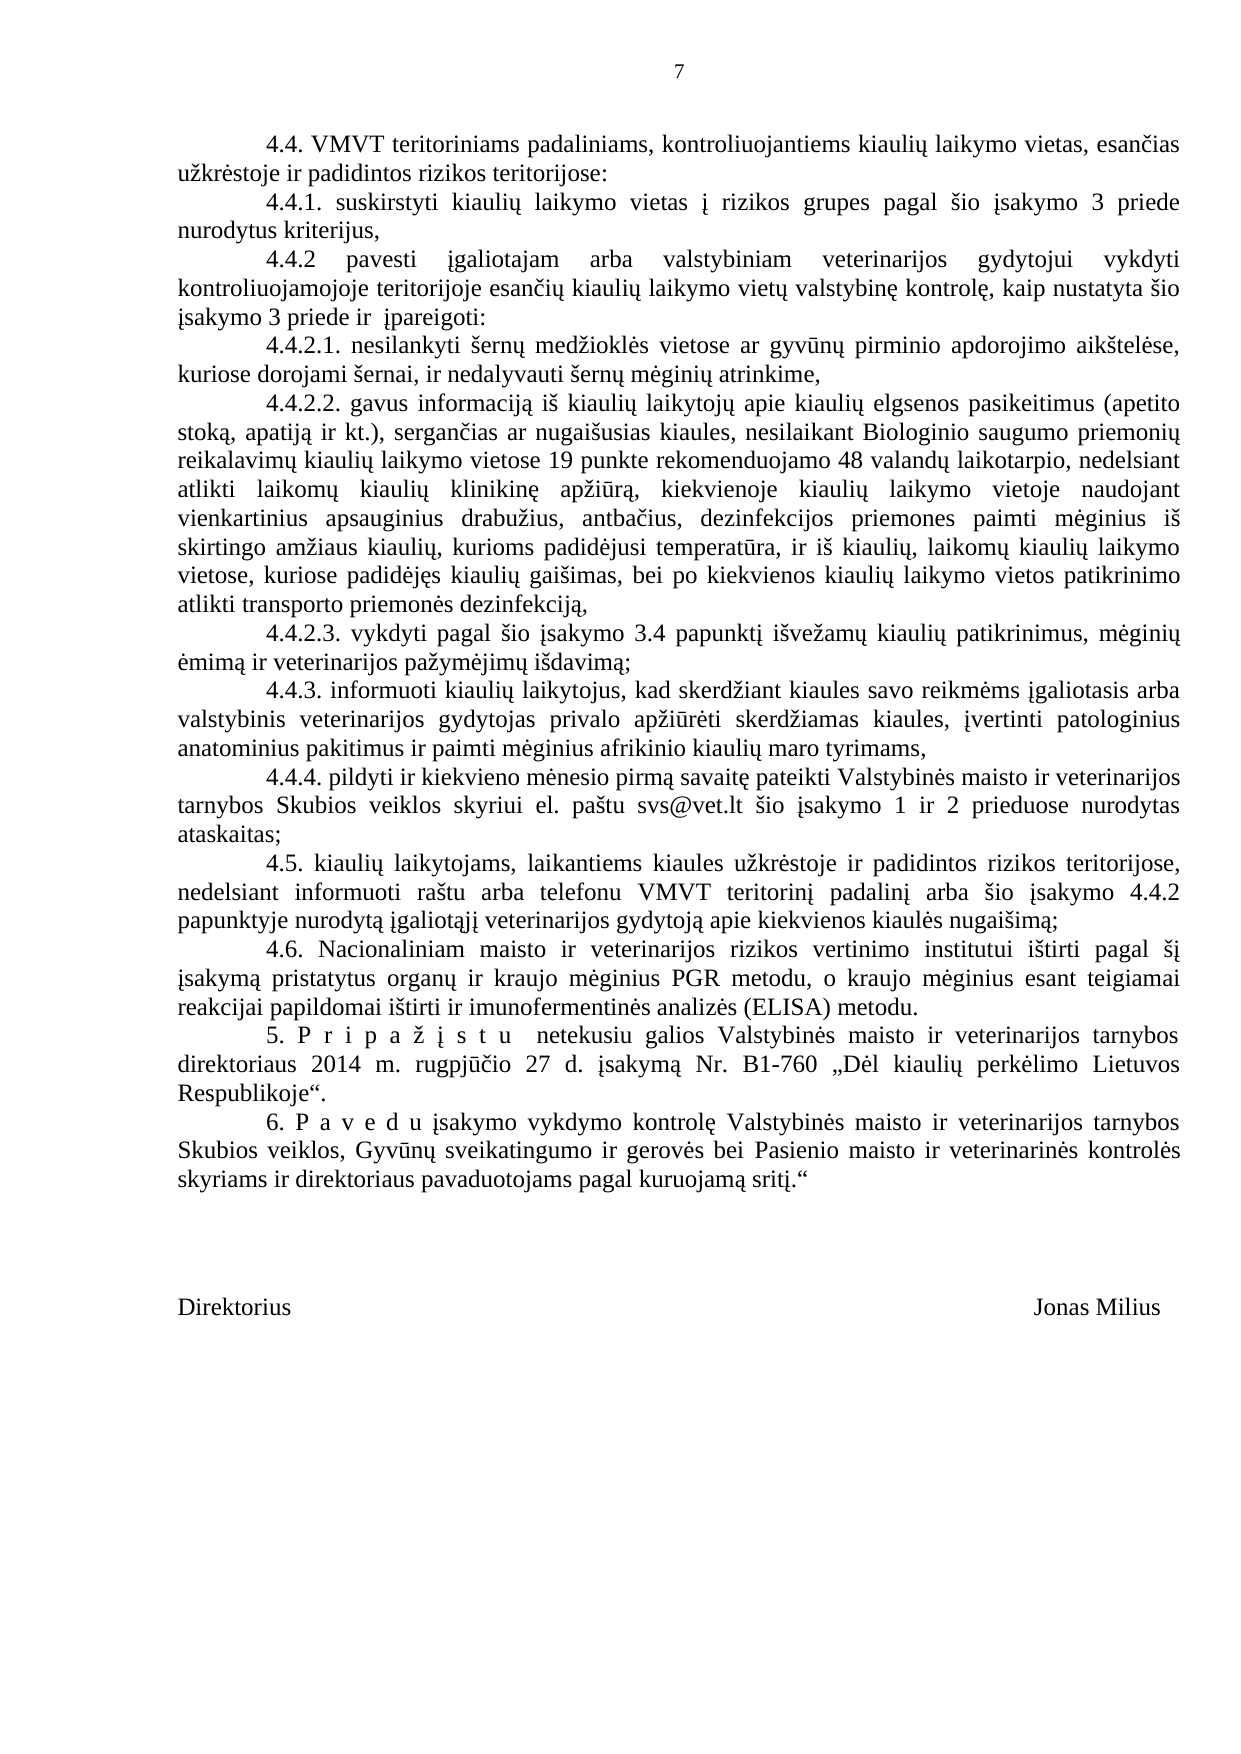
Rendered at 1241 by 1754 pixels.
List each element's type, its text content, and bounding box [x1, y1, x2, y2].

text 4.4.2.3. vykdyti pagal šio įsakymo 3.4 papunktį išvežamų kiaulių patikrinimus, mėginių ėmimą ir veterinarijos pažymėjimų išdavimą; [177, 618, 1181, 676]
text 4.4.2.2. gavus informaciją iš kiaulių laikytojų apie kiaulių elgsenos pasikeitimus (apetito stoką, apatiją ir kt.), sergančias ar nugaišusias kiaules, nesilaikant Biologinio saugumo priemonių reikalavimų kiaulių laikymo vietose 19 punkte rekomenduojamo 48 valandų laikotarpio, nedelsiant atlikti laikomų kiaulių klinikinę apžiūrą, kiekvienoje kiaulių laikymo vietoje naudojant vienkartinius apsauginius drabužius, antbačius, dezinfekcijos priemones paimti mėginius iš skirtingo amžiaus kiaulių, kurioms padidėjusi temperatūra, ir iš kiaulių, laikomų kiaulių laikymo vietose, kuriose padidėjęs kiaulių gaišimas, bei po kiekvienos kiaulių laikymo vietos patikrinimo atlikti transporto priemonės dezinfekciją, [177, 388, 1181, 618]
text Direktorius Jonas Milius [177, 1292, 1181, 1321]
text 4.4.4. pildyti ir kiekvieno mėnesio pirmą savaitę pateikti Valstybinės maisto ir veterinarijos tarnybos Skubios veiklos skyriui el. paštu svs@vet.lt šio įsakymo 1 ir 2 prieduose nurodytas ataskaitas; [177, 762, 1181, 848]
text 4.4.3. informuoti kiaulių laikytojus, kad skerdžiant kiaules savo reikmėms įgaliotasis arba valstybinis veterinarijos gydytojas privalo apžiūrėti skerdžiamas kiaules, įvertinti patologinius anatominius pakitimus ir paimti mėginius afrikinio kiaulių maro tyrimams, [177, 676, 1181, 762]
text 5. P r i p a ž į s t u netekusiu galios Valstybinės maisto ir veterinarijos tarnybos direktoriaus 2014 m. rugpjūčio 27 d. įsakymą Nr. B1-760 „Dėl kiaulių perkėlimo Lietuvos Respublikoje“. [177, 1021, 1181, 1107]
text 4.5. kiaulių laikytojams, laikantiems kiaules užkrėstoje ir padidintos rizikos teritorijose, nedelsiant informuoti raštu arba telefonu VMVT teritorinį padalinį arba šio įsakymo 4.4.2 papunktyje nurodytą įgaliotąjį veterinarijos gydytoją apie kiekvienos kiaulės nugaišimą; [177, 848, 1181, 934]
text 4.6. Nacionaliniam maisto ir veterinarijos rizikos vertinimo institutui ištirti pagal šį įsakymą pristatytus organų ir kraujo mėginius PGR metodu, o kraujo mėginius esant teigiamai reakcijai papildomai ištirti ir imunofermentinės analizės (ELISA) metodu. [177, 934, 1181, 1021]
text 6. P a v e d u įsakymo vykdymo kontrolę Valstybinės maisto ir veterinarijos tarnybos Skubios veiklos, Gyvūnų sveikatingumo ir gerovės bei Pasienio maisto ir veterinarinės kontrolės skyriams ir direktoriaus pavaduotojams pagal kuruojamą sritį.“ [177, 1107, 1181, 1193]
text 4.4.2.1. nesilankyti šernų medžioklės vietose ar gyvūnų pirminio apdorojimo aikštelėse, kuriose dorojami šernai, ir nedalyvauti šernų mėginių atrinkime, [177, 331, 1181, 388]
text 4.4.2 pavesti įgaliotajam arba valstybiniam veterinarijos gydytojui vykdyti kontroliuojamojoje teritorijoje esančių kiaulių laikymo vietų valstybinę kontrolę, kaip nustatyta šio įsakymo 3 priede ir įpareigoti: [177, 244, 1181, 331]
text 4.4.1. suskirstyti kiaulių laikymo vietas į rizikos grupes pagal šio įsakymo 3 priede nurodytus kriterijus, [177, 187, 1181, 244]
text 4.4. VMVT teritoriniams padaliniams, kontroliuojantiems kiaulių laikymo vietas, esančias užkrėstoje ir padidintos rizikos teritorijose: [177, 129, 1181, 187]
